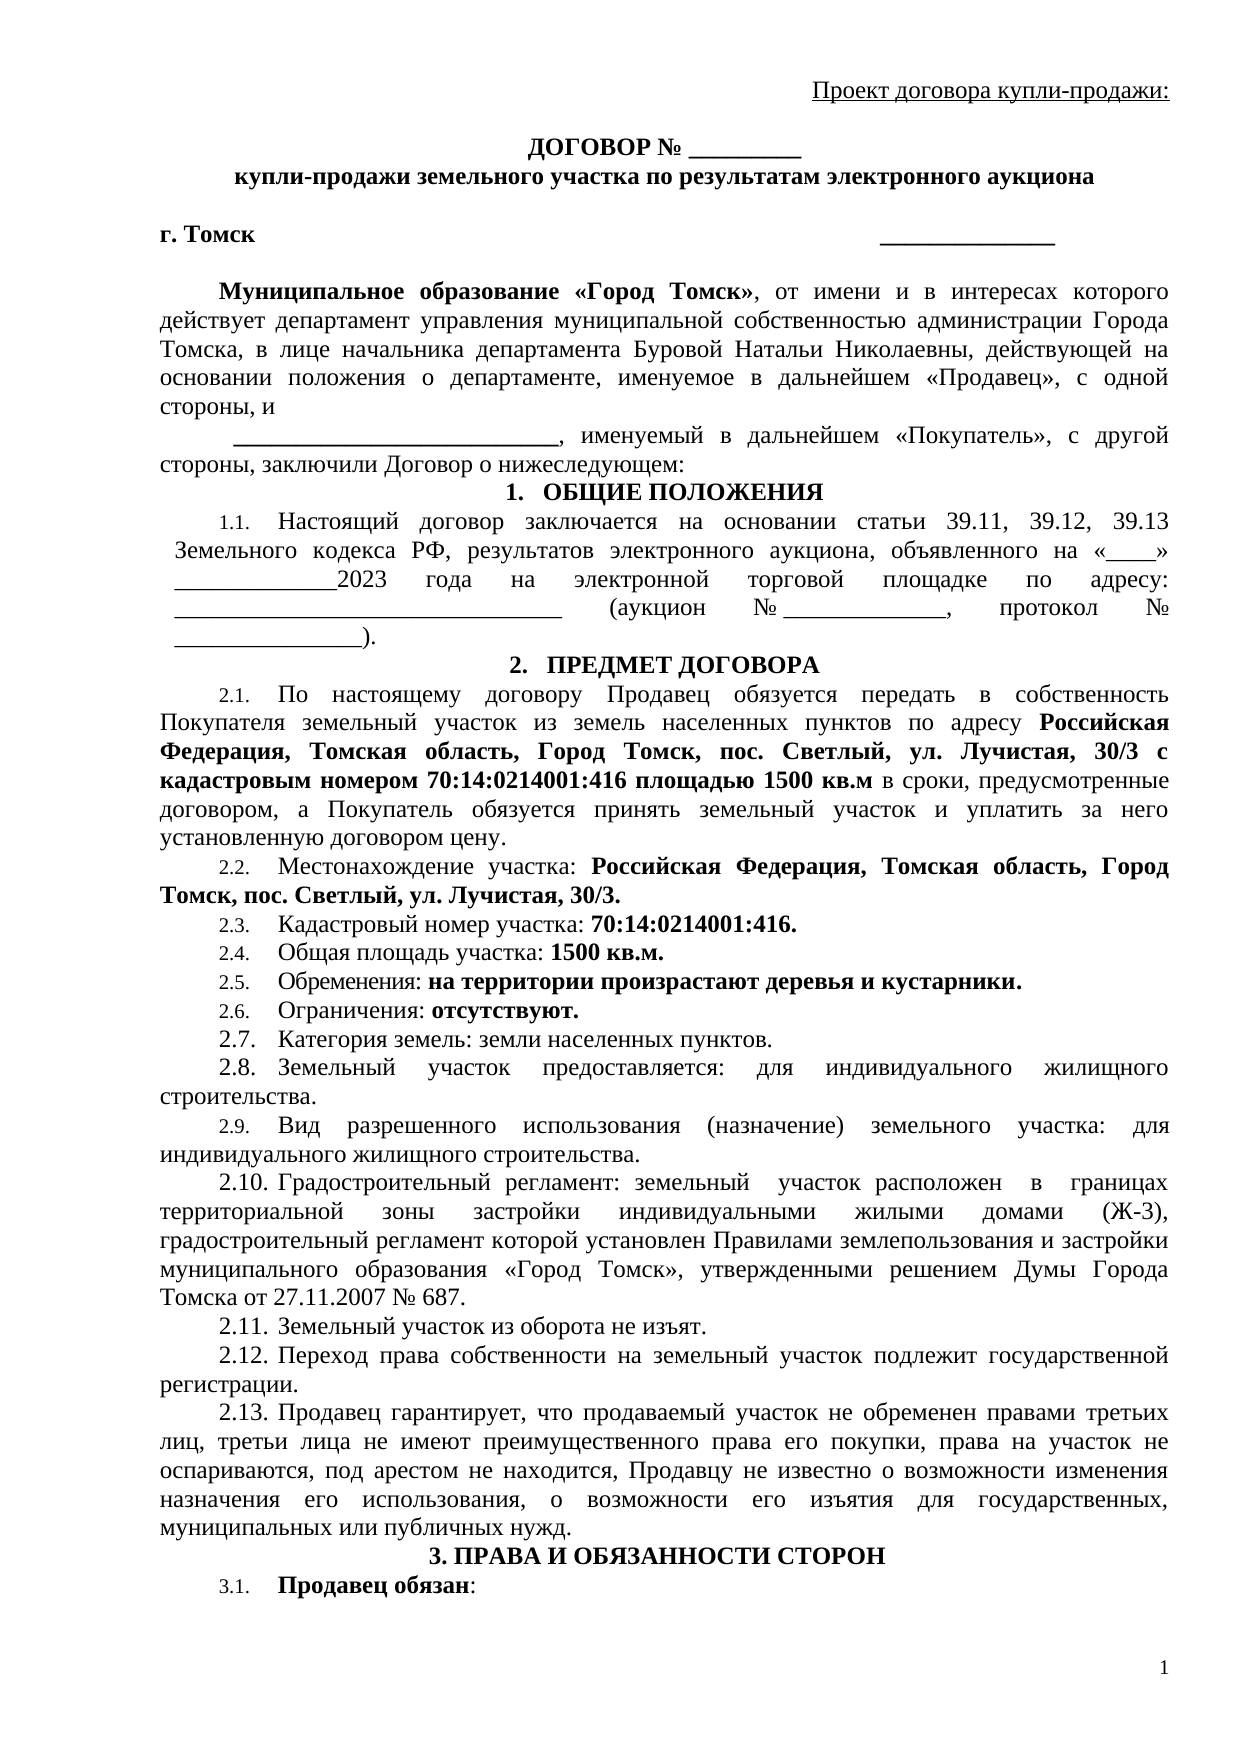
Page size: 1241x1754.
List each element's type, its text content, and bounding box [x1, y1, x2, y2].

text ДОГОВОР № _________ [159, 132, 1169, 161]
list Кадастровый номер участка: 70:14:0214001:416. [159, 909, 1169, 937]
list Земельный участок из оборота не изъят. [159, 1311, 1169, 1340]
text купли-продажи земельного участка по результатам электронного аукциона [159, 161, 1169, 190]
list Категория земель: земли населенных пунктов. [159, 1024, 1169, 1052]
list Градостроительный регламент: земельный участок расположен в границах территориальной зоны застройки индивидуальными жилыми домами (Ж-3), градостроительный регламент которой установлен Правилами землепользования и застройки муниципального образования «Город Томск», утвержденными решением Думы Города Томска от 27.11.2007 № 687. [159, 1167, 1169, 1311]
list Продавец гарантирует, что продаваемый участок не обременен правами третьих лиц, третьи лица не имеют преимущественного права его покупки, права на участок не оспариваются, под арестом не находится, Продавцу не известно о возможности изменения назначения его использования, о возможности его изъятия для государственных, муниципальных или публичных нужд. [159, 1397, 1169, 1541]
list Местонахождение участка: Российская Федерация, Томская область, Город Томск, пос. Светлый, ул. Лучистая, 30/3. [159, 851, 1169, 909]
list ПРЕДМЕТ ДОГОВОРА [159, 650, 1169, 679]
text г. Томск ______________ [159, 219, 1169, 247]
text Муниципальное образование «Город Томск», от имени и в интересах которого действует департамент управления муниципальной собственностью администрации Города Томска, в лице начальника департамента Буровой Натальи Николаевны, действующей на основании положения о департаменте, именуемое в дальнейшем «Продавец», с одной стороны, и [159, 276, 1169, 420]
text 3. ПРАВА И ОБЯЗАННОСТИ СТОРОН [145, 1541, 1169, 1570]
list По настоящему договору Продавец обязуется передать в собственность Покупателя земельный участок из земель населенных пунктов по адресу Российская Федерация, Томская область, Город Томск, пос. Светлый, ул. Лучистая, 30/3 с кадастровым номером 70:14:0214001:416 площадью 1500 кв.м в сроки, предусмотренные договором, а Покупатель обязуется принять земельный участок и уплатить за него установленную договором цену. [159, 679, 1169, 851]
list Ограничения: отсутствуют. [159, 995, 1169, 1024]
list Вид разрешенного использования (назначение) земельного участка: для индивидуального жилищного строительства. [159, 1110, 1169, 1167]
list Обременения: на территории произрастают деревья и кустарники. [159, 966, 1169, 995]
text __________________________, именуемый в дальнейшем «Покупатель», с другой стороны, заключили Договор о нижеследующем: [159, 420, 1169, 477]
list Общая площадь участка: 1500 кв.м. [159, 937, 1169, 966]
list Переход права собственности на земельный участок подлежит государственной регистрации. [159, 1340, 1169, 1397]
list ОБЩИЕ ПОЛОЖЕНИЯ [159, 477, 1169, 506]
list Настоящий договор заключается на основании статьи 39.11, 39.12, 39.13 Земельного кодекса РФ, результатов электронного аукциона, объявленного на «____» _____________2023 года на электронной торговой площадке по адресу: _______________________________ (аукцион № _____________, протокол № _______________). [174, 506, 1169, 650]
list Продавец обязан: [159, 1570, 1169, 1599]
list Земельный участок предоставляется: для индивидуального жилищного строительства. [159, 1052, 1169, 1110]
text Проект договора купли-продажи: [159, 75, 1169, 104]
